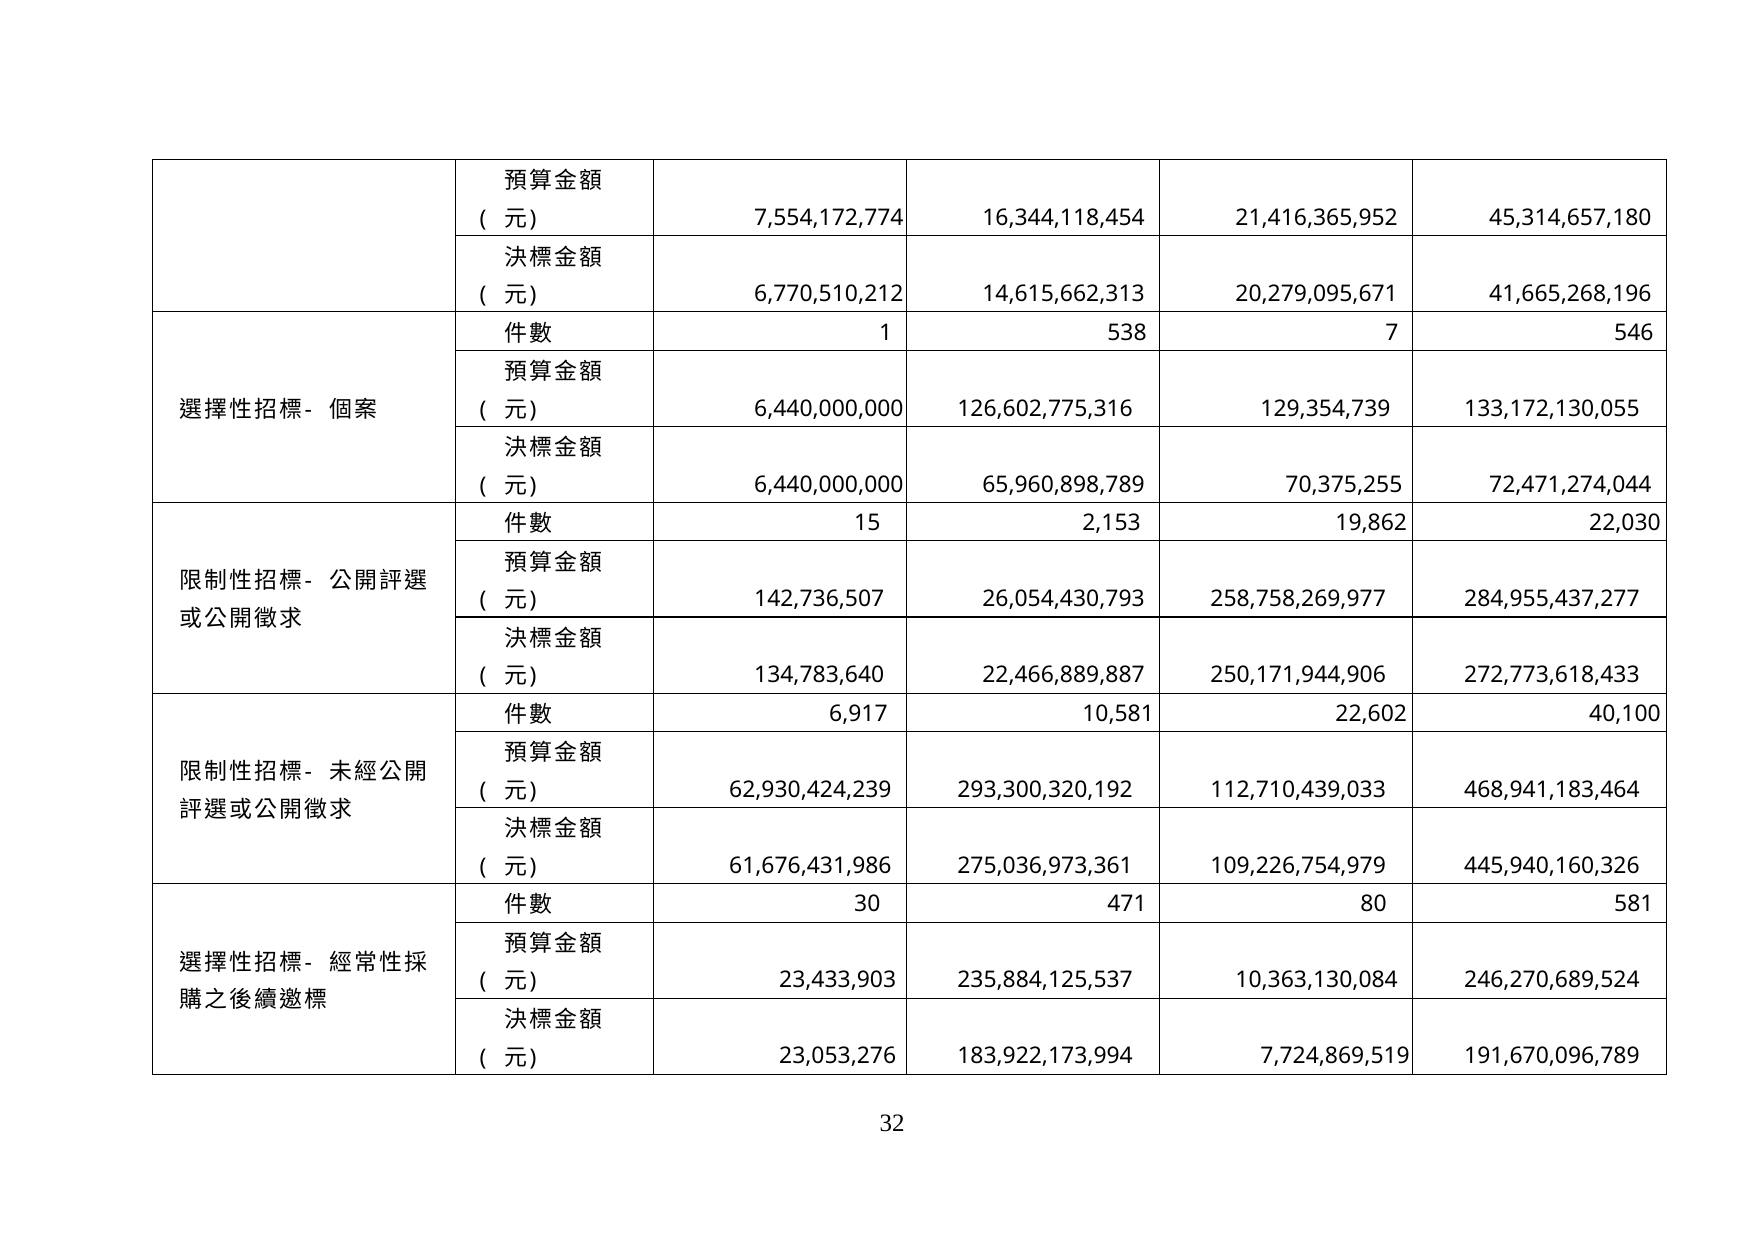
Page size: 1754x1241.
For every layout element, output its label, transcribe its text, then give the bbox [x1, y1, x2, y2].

table_cell 預算金額(元) [456, 923, 653, 998]
table_cell 246,270,689,524 [1413, 923, 1666, 998]
table_cell 45,314,657,180 [1413, 160, 1666, 235]
table_cell 選擇性招標-個案 [153, 312, 455, 502]
table_cell 6,770,510,212 [654, 236, 906, 311]
table_cell 235,884,125,537 [907, 923, 1159, 998]
table_cell 6,440,000,000 [654, 351, 906, 426]
table_cell 142,736,507 [654, 541, 906, 616]
table_cell 445,940,160,326 [1413, 808, 1666, 883]
table_cell 40,100 [1413, 694, 1666, 731]
table_cell 選擇性招標-經常性採購之後續邀標 [153, 884, 455, 1074]
table_cell 10,581 [907, 694, 1159, 731]
table_cell 6,440,000,000 [654, 427, 906, 502]
table_cell 23,433,903 [654, 923, 906, 998]
table_cell 258,758,269,977 [1160, 541, 1412, 616]
table_cell 14,615,662,313 [907, 236, 1159, 311]
table_cell 61,676,431,986 [654, 808, 906, 883]
table_cell 20,279,095,671 [1160, 236, 1412, 311]
table_cell 7,724,869,519 [1160, 999, 1412, 1074]
table_cell 112,710,439,033 [1160, 732, 1412, 807]
table_cell 109,226,754,979 [1160, 808, 1412, 883]
table_cell 件數 [456, 503, 653, 540]
table_cell 決標金額(元) [456, 618, 653, 692]
table_cell 6,917 [654, 694, 906, 731]
table_cell 22,466,889,887 [907, 618, 1159, 692]
table_cell 275,036,973,361 [907, 808, 1159, 883]
table_cell 預算金額(元) [456, 541, 653, 616]
table_cell 21,416,365,952 [1160, 160, 1412, 235]
table_cell 2,153 [907, 503, 1159, 540]
table_cell 30 [654, 884, 906, 922]
table_cell 65,960,898,789 [907, 427, 1159, 502]
table_cell 預算金額(元) [456, 160, 653, 235]
table_cell 16,344,118,454 [907, 160, 1159, 235]
table_cell 23,053,276 [654, 999, 906, 1074]
table_cell 468,941,183,464 [1413, 732, 1666, 807]
table_cell [153, 160, 455, 311]
table_cell 284,955,437,277 [1413, 541, 1666, 616]
table_cell 限制性招標-未經公開評選或公開徵求 [153, 694, 455, 883]
table_cell 件數 [456, 884, 653, 922]
table_cell 250,171,944,906 [1160, 618, 1412, 692]
table_cell 72,471,274,044 [1413, 427, 1666, 502]
table_cell 決標金額(元) [456, 427, 653, 502]
table_cell 538 [907, 312, 1159, 350]
table_cell 19,862 [1160, 503, 1412, 540]
table_cell 22,030 [1413, 503, 1666, 540]
table_cell 決標金額(元) [456, 999, 653, 1074]
table_cell 581 [1413, 884, 1666, 922]
table_cell 22,602 [1160, 694, 1412, 731]
table_cell 133,172,130,055 [1413, 351, 1666, 426]
table_cell 預算金額(元) [456, 732, 653, 807]
table_cell 7,554,172,774 [654, 160, 906, 235]
table_cell 62,930,424,239 [654, 732, 906, 807]
table_cell 1 [654, 312, 906, 350]
table_cell 80 [1160, 884, 1412, 922]
table_cell 26,054,430,793 [907, 541, 1159, 616]
table_cell 134,783,640 [654, 618, 906, 692]
table_cell 293,300,320,192 [907, 732, 1159, 807]
table_cell 限制性招標-公開評選或公開徵求 [153, 503, 455, 692]
table_cell 決標金額(元) [456, 236, 653, 311]
table_cell 191,670,096,789 [1413, 999, 1666, 1074]
table_cell 126,602,775,316 [907, 351, 1159, 426]
table_cell 決標金額(元) [456, 808, 653, 883]
table_cell 471 [907, 884, 1159, 922]
table_cell 183,922,173,994 [907, 999, 1159, 1074]
table_cell 272,773,618,433 [1413, 618, 1666, 692]
table_cell 預算金額(元) [456, 351, 653, 426]
table_cell 10,363,130,084 [1160, 923, 1412, 998]
table_cell 70,375,255 [1160, 427, 1412, 502]
table_cell 546 [1413, 312, 1666, 350]
table_cell 7 [1160, 312, 1412, 350]
table_cell 41,665,268,196 [1413, 236, 1666, 311]
table_cell 129,354,739 [1160, 351, 1412, 426]
table_cell 15 [654, 503, 906, 540]
table_cell 件數 [456, 312, 653, 350]
table_cell 件數 [456, 694, 653, 731]
